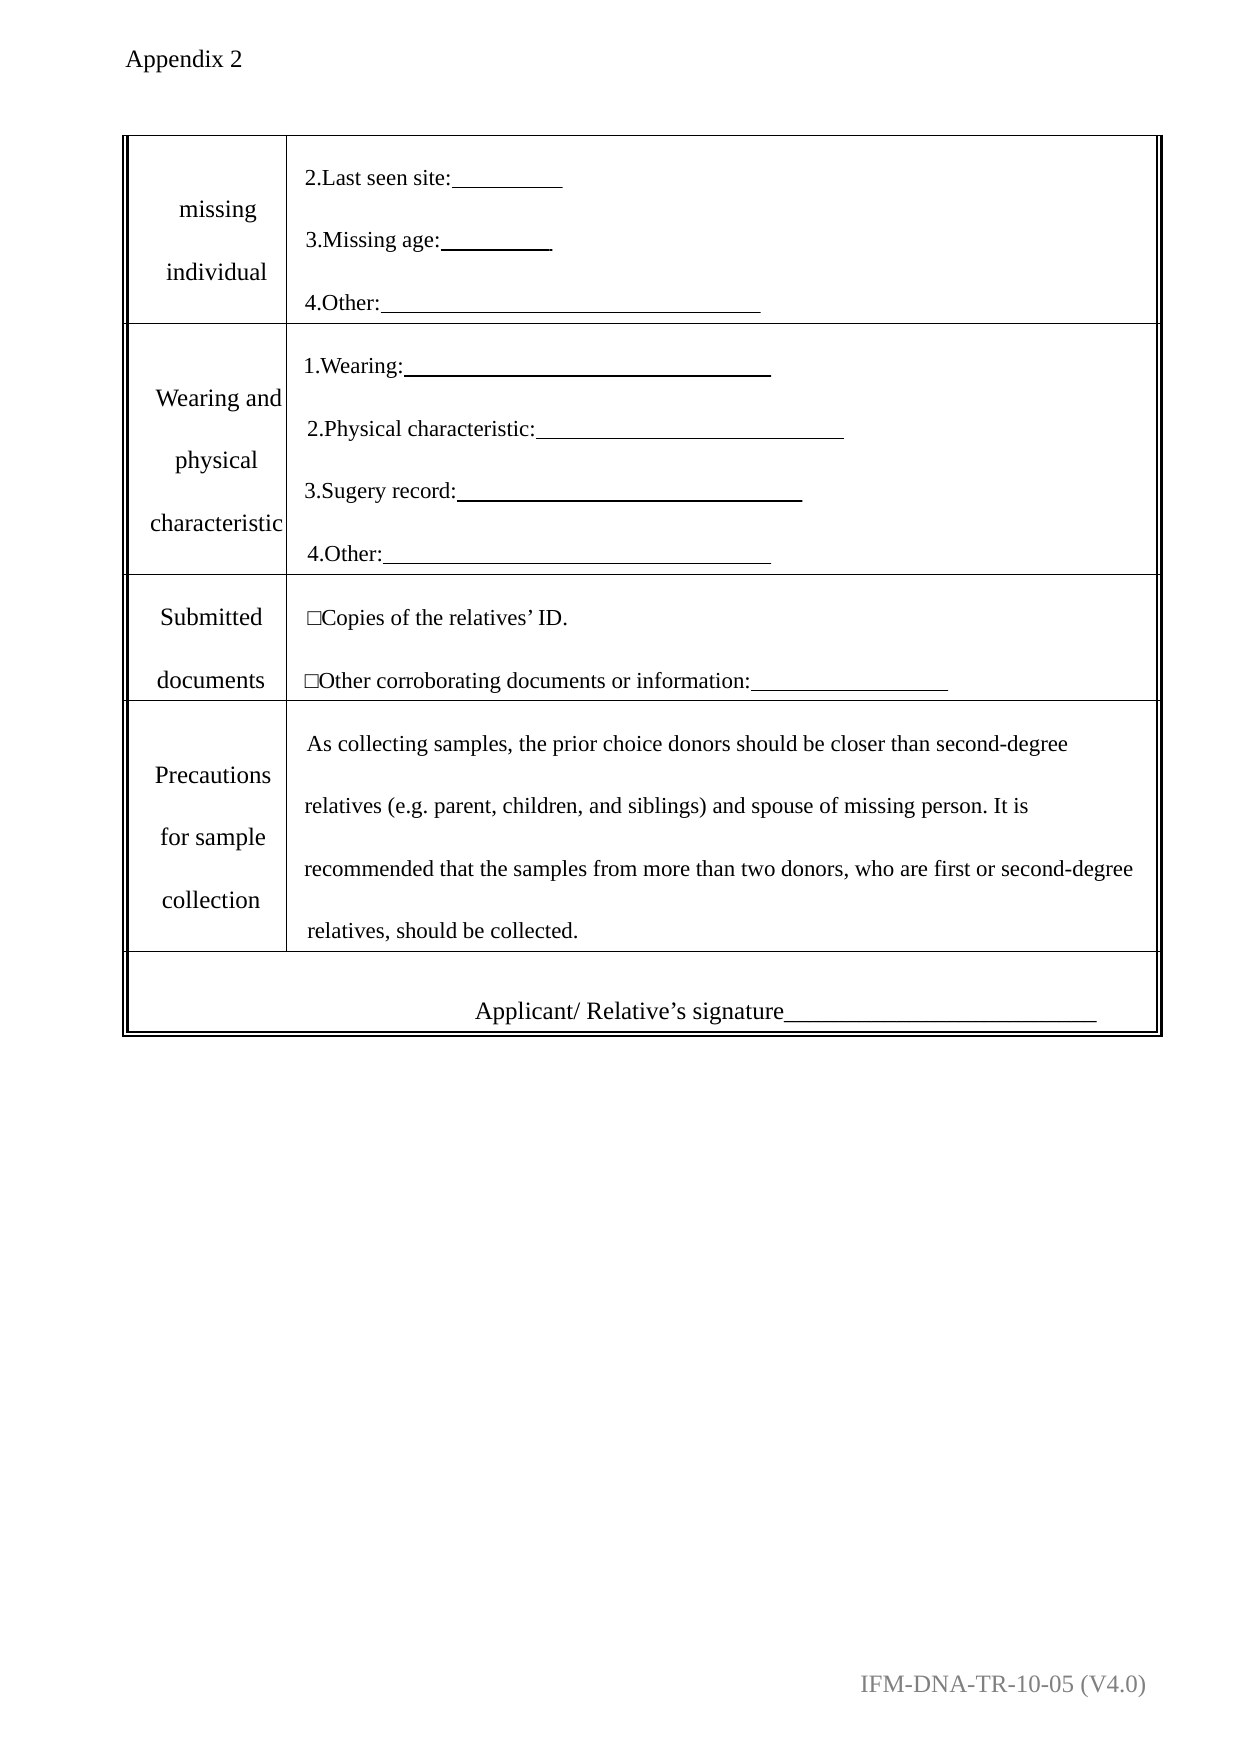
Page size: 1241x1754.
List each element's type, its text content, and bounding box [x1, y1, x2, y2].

table_cell 2.Last seen site: 3.Missing age: 4.Other: [287, 136, 1156, 323]
table_cell 1.Wearing: 2.Physical characteristic: 3.Sugery record: 4.Other: [287, 324, 1156, 574]
table_cell Applicant/ Relative’s signature_________________________ [129, 952, 1156, 1031]
table_cell Precautions for sample collection [129, 701, 286, 951]
table_cell As collecting samples, the prior choice donors should be closer than second-degree relatives (e.g. parent, children, and siblings) and spouse of missing person. It is recommended that the samples from more than two donors, who are first or second-degree relatives, should be collected. [287, 701, 1156, 951]
table_cell Wearing and physical characteristic [129, 324, 286, 574]
table_cell missing individual [129, 136, 286, 323]
table_cell Submitted documents [129, 575, 286, 700]
table_cell □Copies of the relatives’ ID. □Other corroborating documents or information: [287, 575, 1156, 700]
